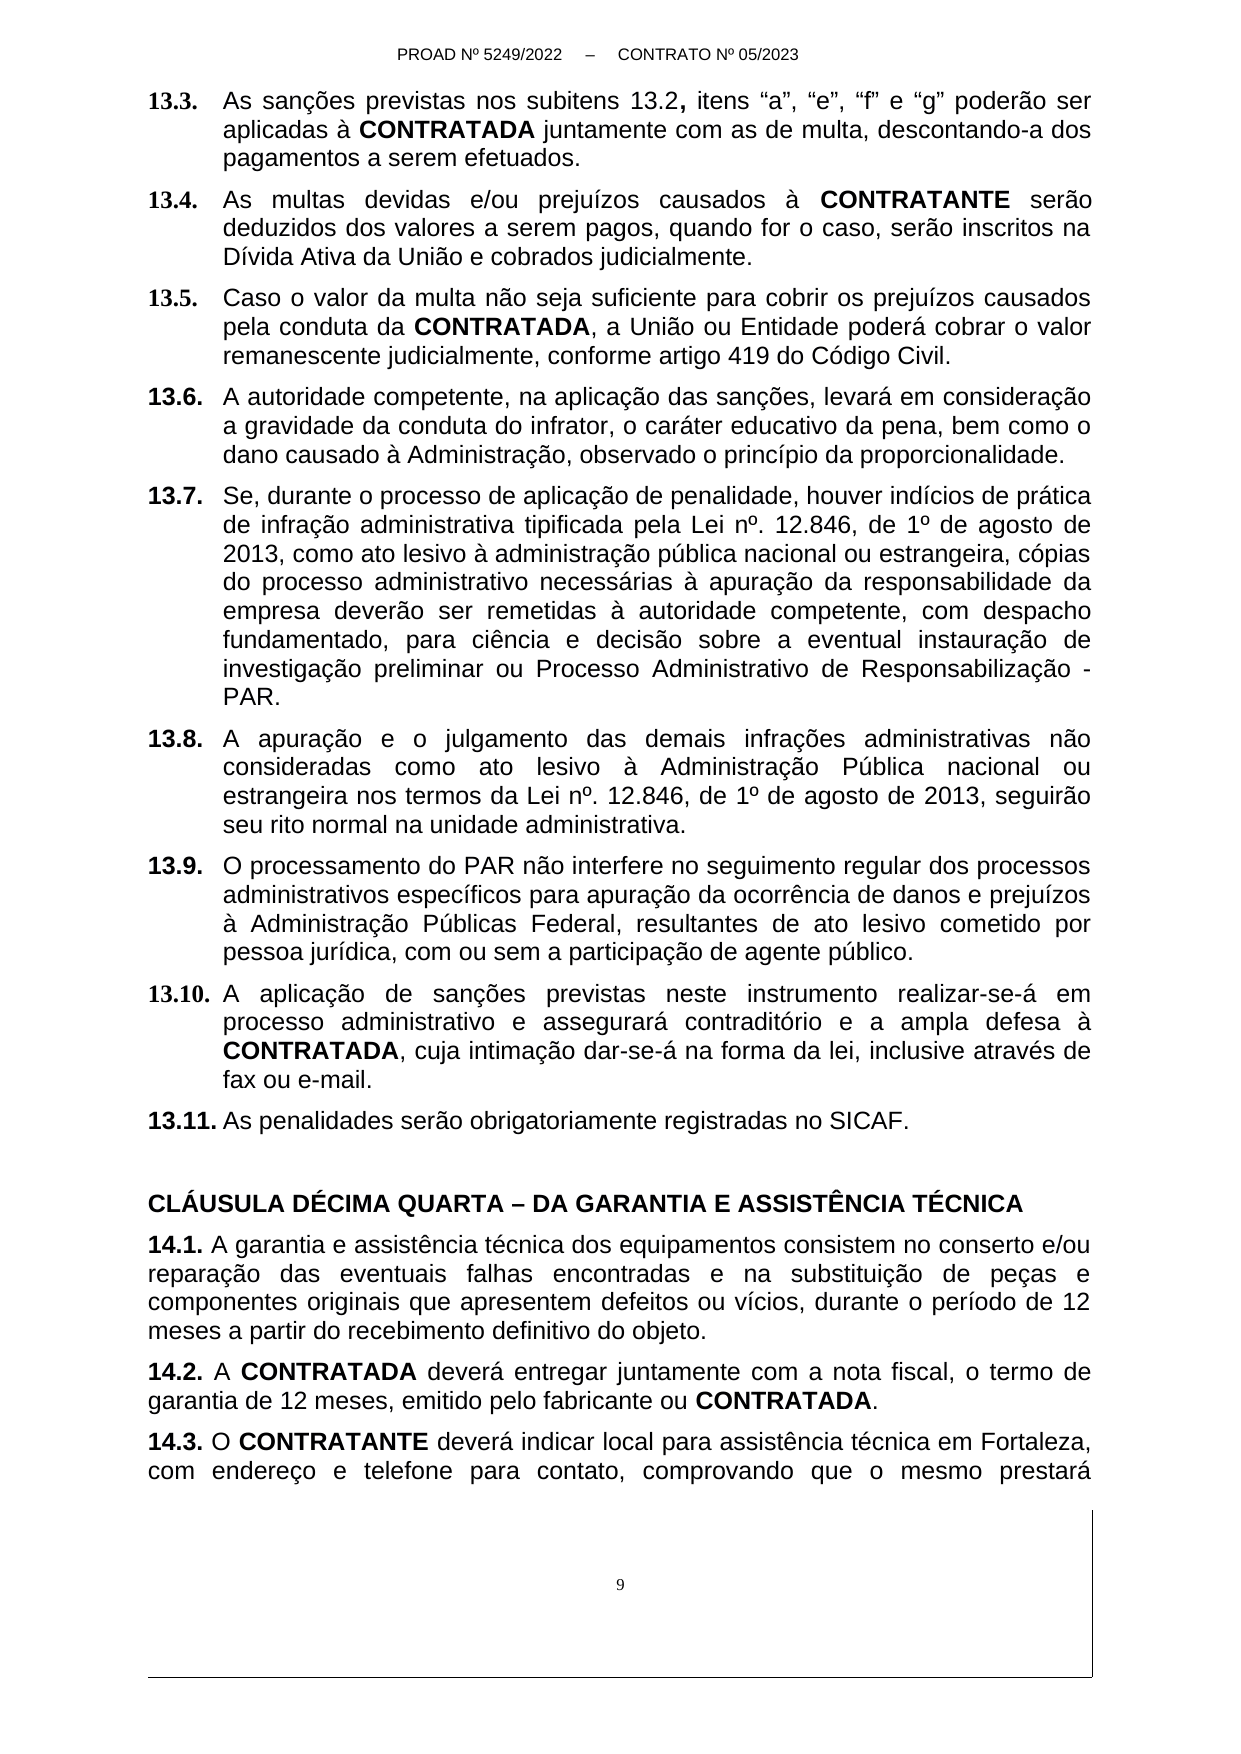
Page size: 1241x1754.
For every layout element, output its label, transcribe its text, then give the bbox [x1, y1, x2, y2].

text CLÁUSULA DÉCIMA QUARTA – DA GARANTIA E ASSISTÊNCIA TÉCNICA [148, 1189, 1092, 1217]
list O processamento do PAR não interfere no seguimento regular dos processos administrativos específicos para apuração da ocorrência de danos e prejuízos à Administração Públicas Federal, resultantes de ato lesivo cometido por pessoa jurídica, com ou sem a participação de agente público. [148, 851, 1092, 966]
list A aplicação de sanções previstas neste instrumento realizar-se-á em processo administrativo e assegurará contraditório e a ampla defesa à CONTRATADA, cuja intimação dar-se-á na forma da lei, inclusive através de fax ou e-mail. [148, 978, 1092, 1094]
text 14.3. O CONTRATANTE deverá indicar local para assistência técnica em Fortaleza, com endereço e telefone para contato, comprovando que o mesmo prestará [148, 1427, 1092, 1485]
list A autoridade competente, na aplicação das sanções, levará em consideração a gravidade da conduta do infrator, o caráter educativo da pena, bem como o dano causado à Administração, observado o princípio da proporcionalidade. [148, 382, 1092, 468]
list Caso o valor da multa não seja suficiente para cobrir os prejuízos causados pela conduta da CONTRATADA, a União ou Entidade poderá cobrar o valor remanescente judicialmente, conforme artigo 419 do Código Civil. [148, 283, 1092, 370]
list A apuração e o julgamento das demais infrações administrativas não consideradas como ato lesivo à Administração Pública nacional ou estrangeira nos termos da Lei nº. 12.846, de 1º de agosto de 2013, seguirão seu rito normal na unidade administrativa. [148, 723, 1092, 838]
list As multas devidas e/ou prejuízos causados à CONTRATANTE serão deduzidos dos valores a serem pagos, quando for o caso, serão inscritos na Dívida Ativa da União e cobrados judicialmente. [148, 184, 1092, 271]
text 14.2. A CONTRATADA deverá entregar juntamente com a nota fiscal, o termo de garantia de 12 meses, emitido pelo fabricante ou CONTRATADA. [148, 1357, 1092, 1415]
list As sanções previstas nos subitens 13.2, itens “a”, “e”, “f” e “g” poderão ser aplicadas à CONTRATADA juntamente com as de multa, descontando-a dos pagamentos a serem efetuados. [148, 86, 1092, 172]
text 14.1. A garantia e assistência técnica dos equipamentos consistem no conserto e/ou reparação das eventuais falhas encontradas e na substituição de peças e componentes originais que apresentem defeitos ou vícios, durante o período de 12 meses a partir do recebimento definitivo do objeto. [148, 1230, 1092, 1345]
list Se, durante o processo de aplicação de penalidade, houver indícios de prática de infração administrativa tipificada pela Lei nº. 12.846, de 1º de agosto de 2013, como ato lesivo à administração pública nacional ou estrangeira, cópias do processo administrativo necessárias à apuração da responsabilidade da empresa deverão ser remetidas à autoridade competente, com despacho fundamentado, para ciência e decisão sobre a eventual instauração de investigação preliminar ou Processo Administrativo de Responsabilização - PAR. [148, 481, 1092, 711]
list As penalidades serão obrigatoriamente registradas no SICAF. [148, 1106, 1092, 1135]
